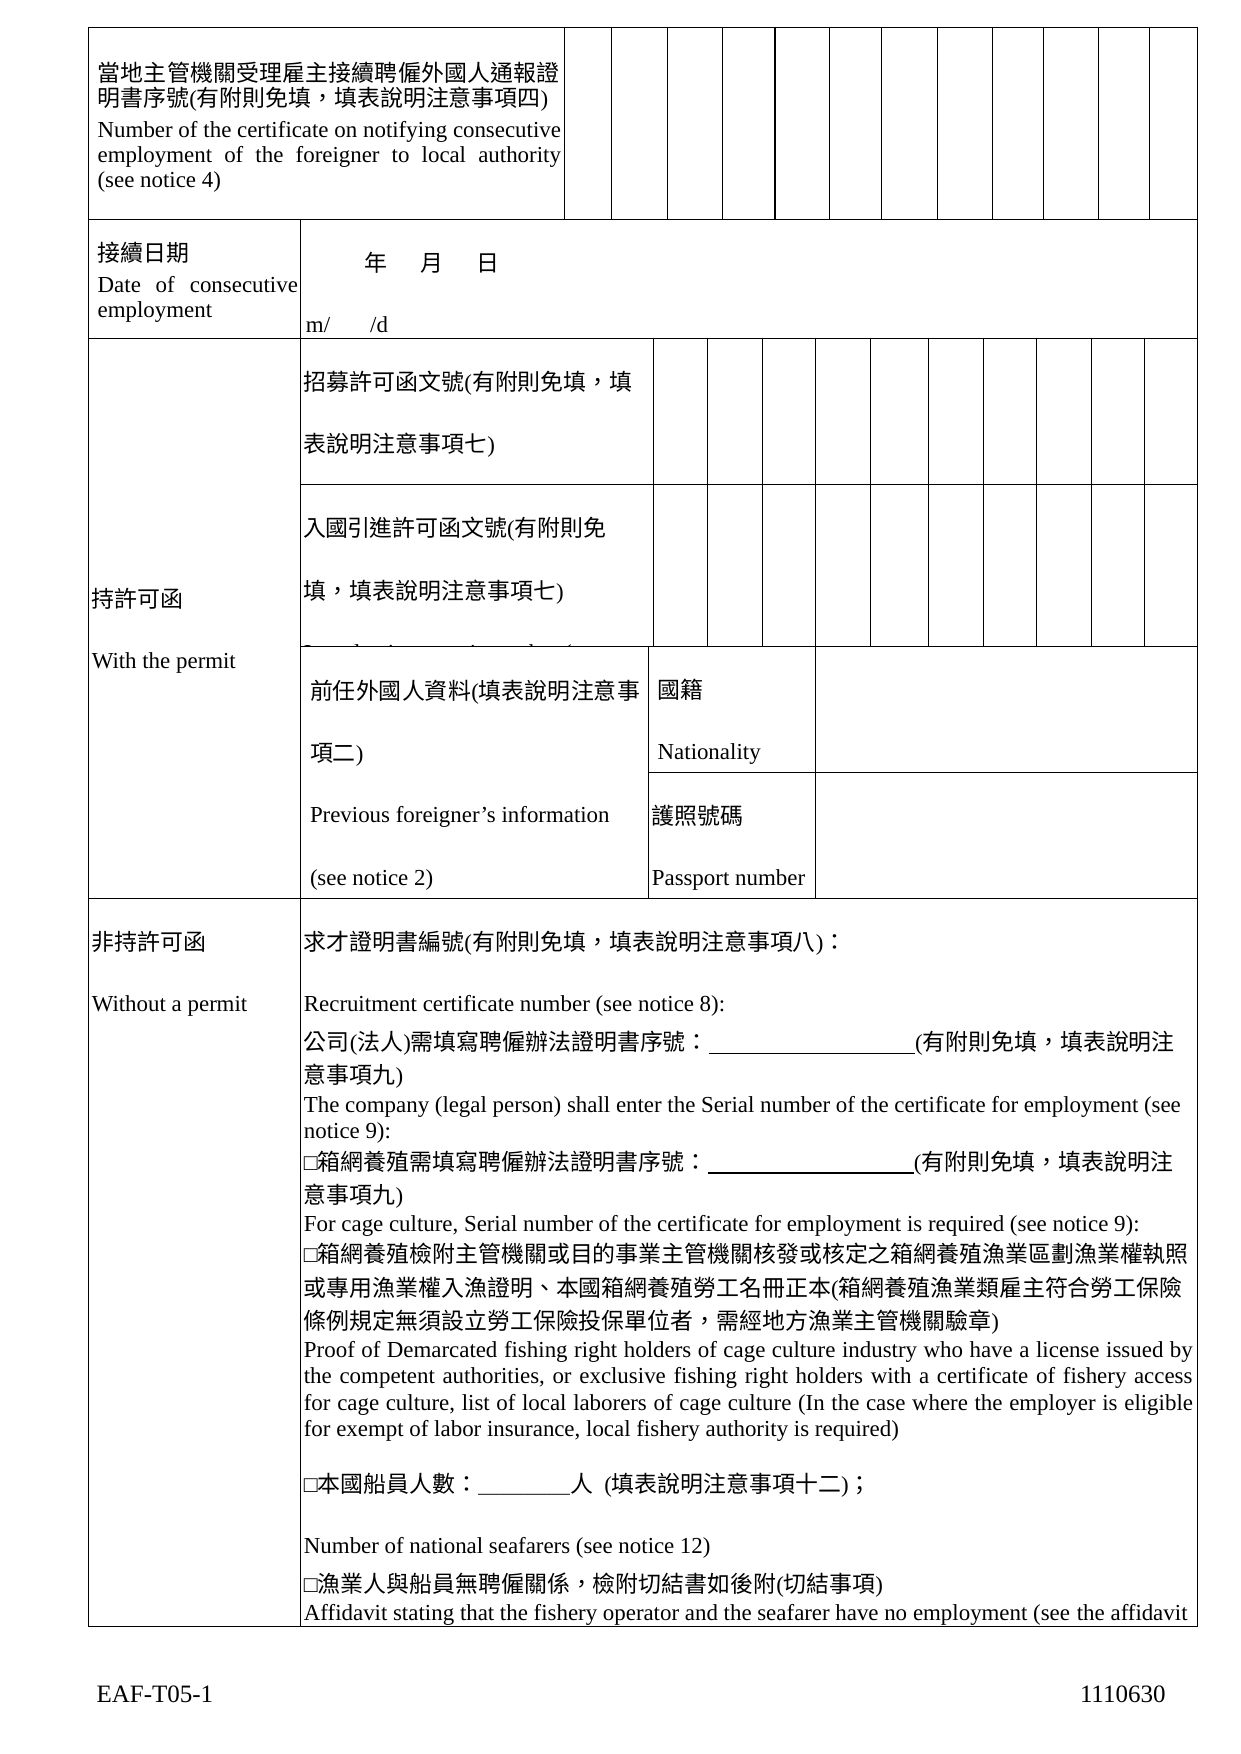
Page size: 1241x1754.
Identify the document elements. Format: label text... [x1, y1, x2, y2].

table_cell [929, 339, 983, 484]
table_cell 接續日期 Date of consecutive employment [89, 220, 300, 337]
table_cell 前任外國人資料(填表說明注意事項二) Previous foreigner’s information (see notice 2) [301, 647, 648, 898]
table_cell [1092, 339, 1144, 484]
table_cell 持許可函 With the permit [89, 339, 300, 898]
table_cell 國籍 Nationality [649, 647, 815, 772]
table_cell [763, 339, 815, 484]
table_cell [1198, 646, 1218, 772]
table_cell [816, 647, 1197, 772]
table_cell 入國引進許可函文號(有附則免填，填表說明注意事項七) Introduction permit number (not required if the permit is attached, see notice 7) [301, 485, 653, 646]
table_cell [929, 485, 983, 646]
table_cell [654, 485, 707, 646]
table_cell [871, 339, 928, 484]
table_cell [1150, 28, 1197, 219]
table_cell [723, 28, 774, 219]
table_cell [938, 28, 992, 219]
table_cell [565, 28, 611, 219]
table_cell 護照號碼 Passport number [649, 773, 815, 898]
table_cell [668, 28, 722, 219]
table_cell [816, 485, 870, 646]
table_cell [708, 339, 762, 484]
table_cell [1198, 338, 1218, 484]
table_cell [1037, 485, 1091, 646]
table_cell [830, 28, 881, 219]
table_cell [984, 339, 1036, 484]
table_cell 當地主管機關受理雇主接續聘僱外國人通報證明書序號(有附則免填，填表說明注意事項四) Number of the certificate on notifying consecutive employment of the foreigner to local authority (see notice 4) [89, 28, 564, 219]
table_cell [1092, 485, 1144, 646]
table_cell [1198, 898, 1218, 1626]
table_cell [882, 28, 937, 219]
table_cell [816, 339, 870, 484]
table_cell [1198, 27, 1218, 219]
table_cell [1198, 484, 1218, 646]
table_cell [1099, 28, 1149, 219]
table_cell [1145, 339, 1197, 484]
table_cell [1198, 772, 1218, 898]
table_cell [654, 339, 707, 484]
table_cell [612, 28, 667, 219]
table_cell [1044, 28, 1098, 219]
table_cell 非持許可函 Without a permit [89, 899, 300, 1626]
table_cell [708, 485, 762, 646]
table_cell 求才證明書編號(有附則免填，填表說明注意事項八)： Recruitment certificate number (see notice 8): 公司(法人)需填寫聘僱辦法證明書序號： (有附則免填，填表說明注意事項九) The company (legal person) shall enter the Serial number of the certificate for employment (see notice 9): □箱網養殖需填寫聘僱辦法證明書序號： (有附則免填，填表說明注意事項九) For cage culture, Serial number of the certificate for employment is required (see notice 9): □箱網養殖檢附主管機關或目的事業主管機關核發或核定之箱網養殖漁業區劃漁業權執照或專用漁業權入漁證明、本國箱網養殖勞工名冊正本(箱網養殖漁業類雇主符合勞工保險條例規定無須設立勞工保險投保單位者，需經地方漁業主管機關驗章) Proof of Demarcated fishing right holders of cage culture industry who have a license issued by the competent authorities, or exclusive fishing right holders with a certificate of fishery access for cage culture, list of local laborers of cage culture (In the case where the employer is eligible for exempt of labor insurance, local fishery authority is required) □本國船員人數­­­：＿＿＿＿人 (填表說明注意事項十二)； Number of national seafarers (see notice 12) □漁業人與船員無聘僱關係，檢附切結書如後附(切結事項) Affidavit stating that the fishery operator and the seafarer have no employment (see the affidavit [301, 899, 1197, 1626]
table_cell [1145, 485, 1197, 646]
table_cell [763, 485, 815, 646]
table_cell [776, 28, 829, 219]
table_cell [1198, 219, 1218, 337]
table_cell [993, 28, 1043, 219]
table_cell 年月日 y/ m/ /d [301, 220, 1197, 337]
table_cell [1037, 339, 1091, 484]
table_cell [984, 485, 1036, 646]
table_cell [816, 773, 1197, 898]
table_cell [871, 485, 928, 646]
table_cell 招募許可函文號(有附則免填，填表說明注意事項七) Recruitment permit number (not required if the permit is attached, see notice 7) [301, 339, 653, 484]
